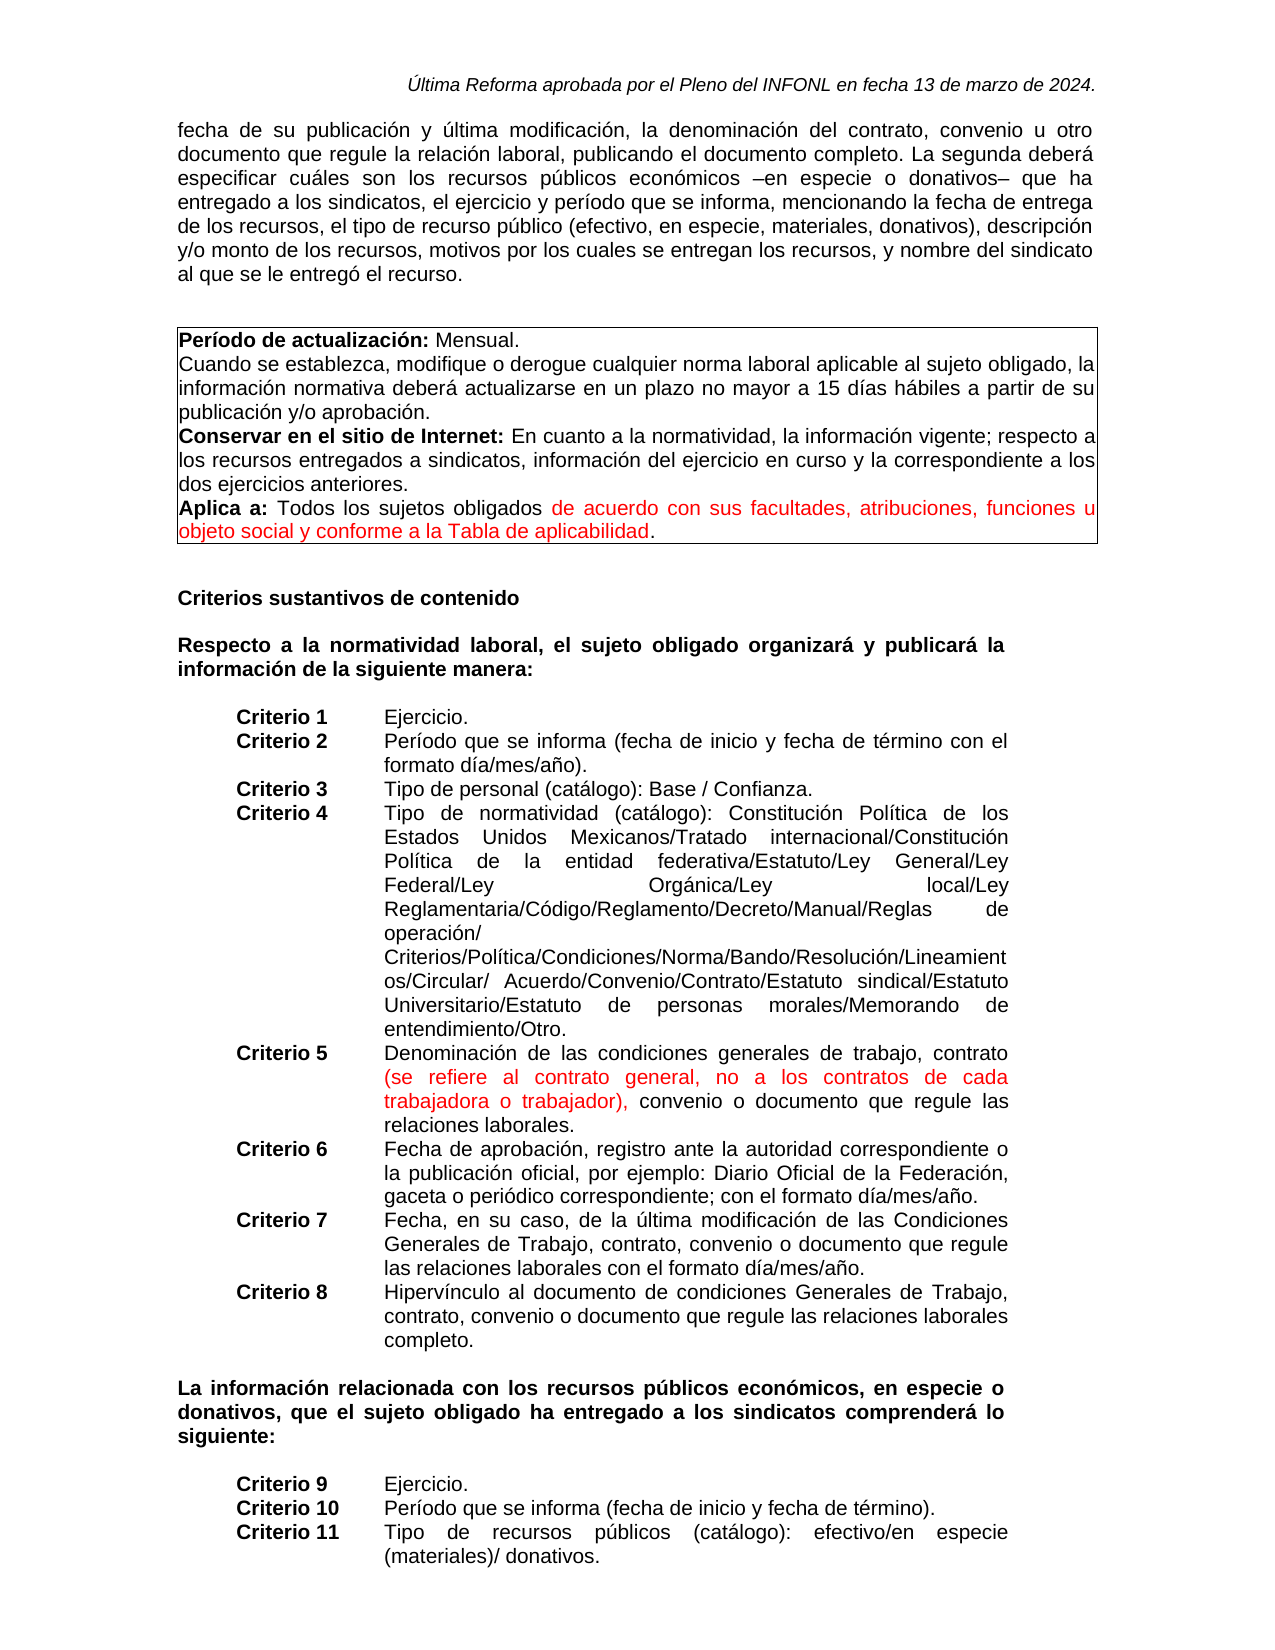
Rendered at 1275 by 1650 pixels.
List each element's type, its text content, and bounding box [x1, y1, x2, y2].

text Criterio 3 Tipo de personal (catálogo): Base / Confianza. [236, 777, 1009, 801]
text Criterio 10 Período que se informa (fecha de inicio y fecha de término). [236, 1496, 1009, 1520]
text Aplica a: Todos los sujetos obligados de acuerdo con sus facultades, atribuciones, funciones u objeto social y conforme a la Tabla de aplicabilidad. [178, 494, 1097, 543]
text La información relacionada con los recursos públicos económicos, en especie o donativos, que el sujeto obligado ha entregado a los sindicatos comprenderá lo siguiente: [177, 1376, 1006, 1448]
text Cuando se establezca, modifique o derogue cualquier norma laboral aplicable al sujeto obligado, la información normativa deberá actualizarse en un plazo no mayor a 15 días hábiles a partir de su publicación y/o aprobación. [178, 351, 1097, 422]
text Criterios sustantivos de contenido [177, 585, 1009, 609]
text Período de actualización: Mensual. [178, 328, 1097, 351]
text Criterio 9 Ejercicio. [236, 1472, 1009, 1496]
text Criterio 11 Tipo de recursos públicos (catálogo): efectivo/en especie (materiales)/ donativos. [236, 1520, 1009, 1568]
text Respecto a la normatividad laboral, el sujeto obligado organizará y publicará la información de la siguiente manera: [177, 633, 1006, 681]
text Criterio 2 Período que se informa (fecha de inicio y fecha de término con el formato día/mes/año). [236, 729, 1009, 777]
text Criterio 6 Fecha de aprobación, registro ante la autoridad correspondiente o la publicación oficial, por ejemplo: Diario Oficial de la Federación, gaceta o periódico correspondiente; con el formato día/mes/año. [236, 1136, 1009, 1208]
text Conservar en el sitio de Internet: En cuanto a la normatividad, la información vigente; respecto a los recursos entregados a sindicatos, información del ejercicio en curso y la correspondiente a los dos ejercicios anteriores. [178, 422, 1097, 494]
text Criterio 5 Denominación de las condiciones generales de trabajo, contrato (se refiere al contrato general, no a los contratos de cada trabajadora o trabajador), convenio o documento que regule las relaciones laborales. [236, 1041, 1009, 1136]
text Criterio 1 Ejercicio. [236, 705, 1009, 729]
text Criterio 7 Fecha, en su caso, de la última modificación de las Condiciones Generales de Trabajo, contrato, convenio o documento que regule las relaciones laborales con el formato día/mes/año. [236, 1208, 1009, 1280]
text fecha de su publicación y última modificación, la denominación del contrato, convenio u otro documento que regule la relación laboral, publicando el documento completo. La segunda deberá especificar cuáles son los recursos públicos económicos –en especie o donativos– que ha entregado a los sindicatos, el ejercicio y período que se informa, mencionando la fecha de entrega de los recursos, el tipo de recurso público (efectivo, en especie, materiales, donativos), descripción y/o monto de los recursos, motivos por los cuales se entregan los recursos, y nombre del sindicato al que se le entregó el recurso. [177, 118, 1094, 286]
text Criterio 4 Tipo de normatividad (catálogo): Constitución Política de los Estados Unidos Mexicanos/Tratado internacional/Constitución Política de la entidad federativa/Estatuto/Ley General/Ley Federal/Ley Orgánica/Ley local/Ley Reglamentaria/Código/Reglamento/Decreto/Manual/Reglas de operación/ Criterios/Política/Condiciones/Norma/Bando/Resolución/Lineamientos/Circular/ Acuerdo/Convenio/Contrato/Estatuto sindical/Estatuto Universitario/Estatuto de personas morales/Memorando de entendimiento/Otro. [236, 801, 1009, 1041]
text Criterio 8 Hipervínculo al documento de condiciones Generales de Trabajo, contrato, convenio o documento que regule las relaciones laborales completo. [236, 1280, 1009, 1352]
